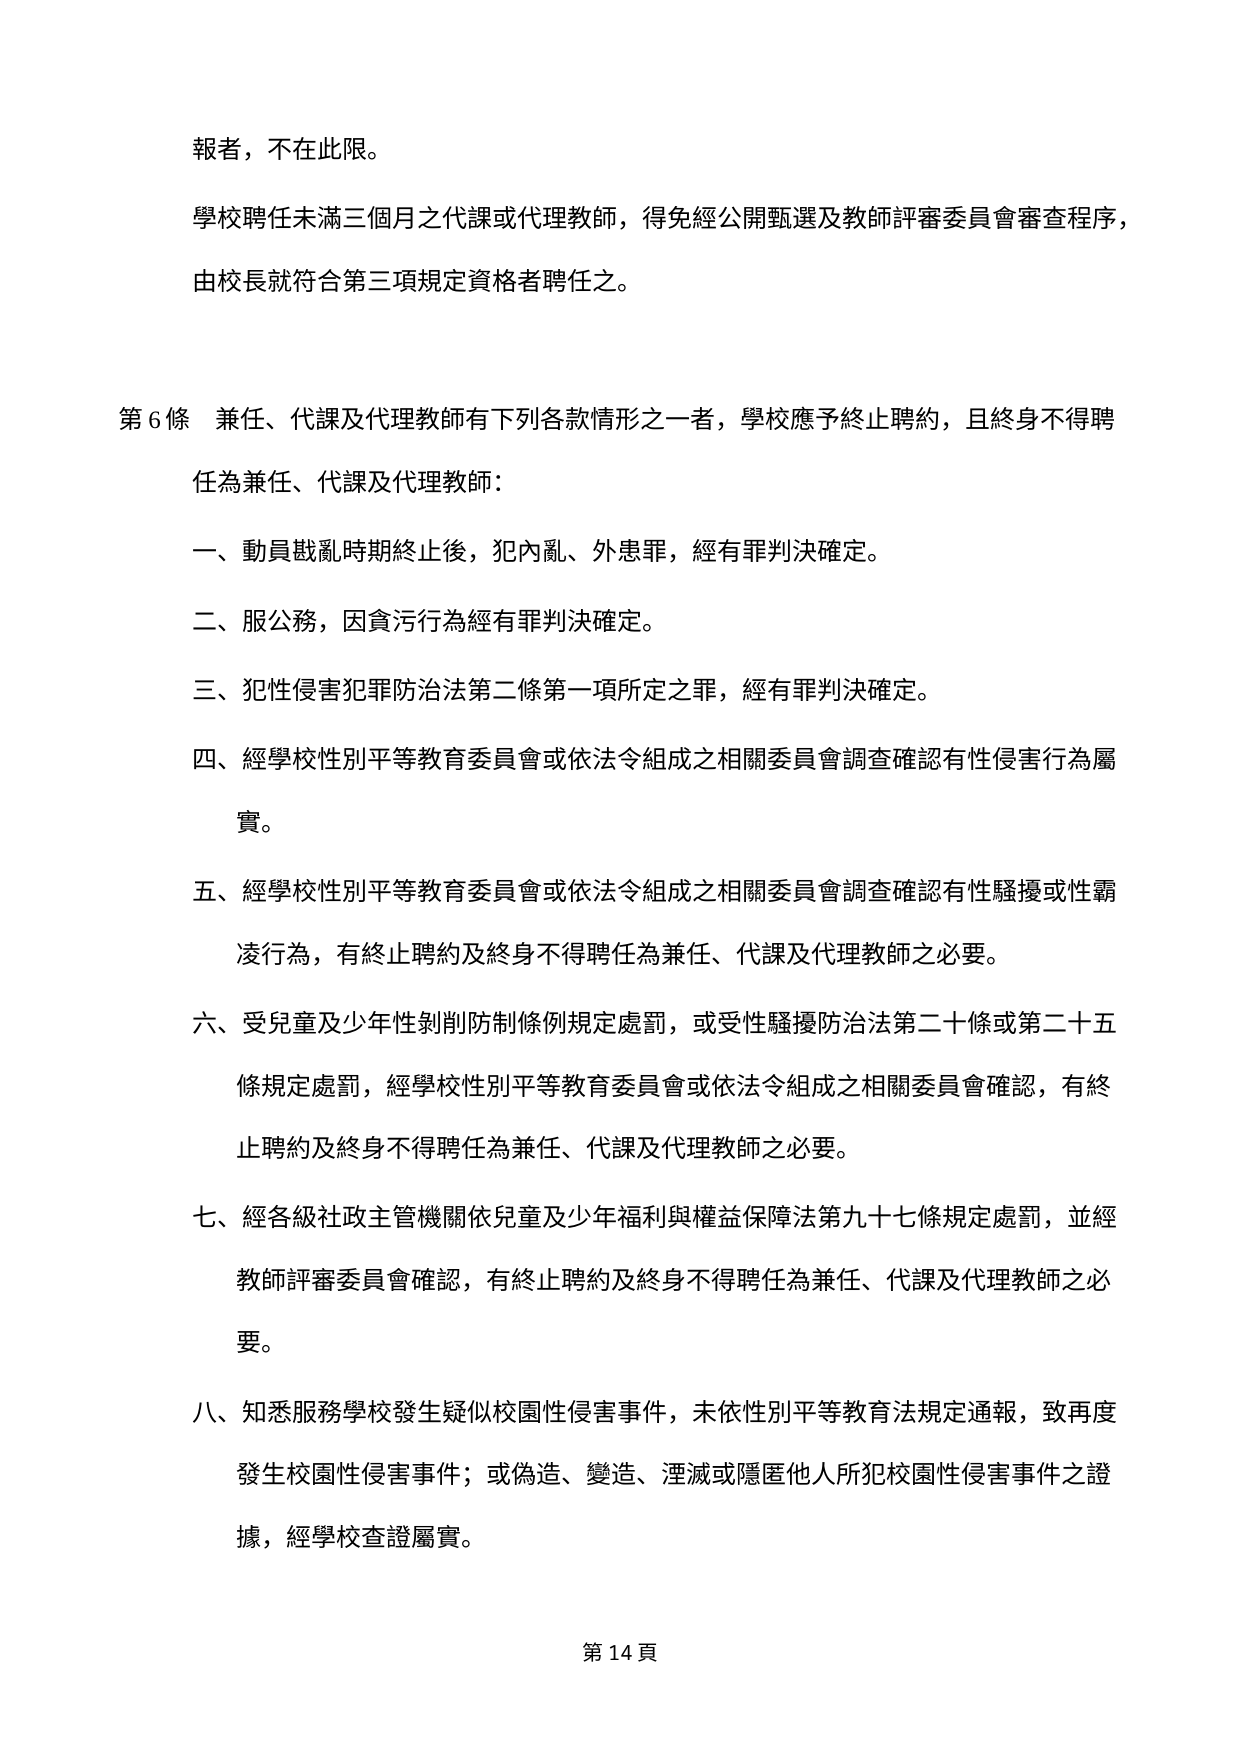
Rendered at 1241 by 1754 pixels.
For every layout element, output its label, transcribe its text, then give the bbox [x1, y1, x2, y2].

text 第6條 兼任、代課及代理教師有下列各款情形之一者，學校應予終止聘約，且終身不得聘任為兼任、代課及代理教師： [118, 376, 1122, 501]
text 報者，不在此限。 [192, 106, 1122, 168]
text 四、經學校性別平等教育委員會或依法令組成之相關委員會調查確認有性侵害行為屬實。 [192, 716, 1122, 841]
text 七、經各級社政主管機關依兒童及少年福利與權益保障法第九十七條規定處罰，並經教師評審委員會確認，有終止聘約及終身不得聘任為兼任、代課及代理教師之必要。 [192, 1174, 1122, 1362]
text 三、犯性侵害犯罪防治法第二條第一項所定之罪，經有罪判決確定。 [192, 647, 1122, 709]
text 二、服公務，因貪污行為經有罪判決確定。 [192, 577, 1122, 640]
text 八、知悉服務學校發生疑似校園性侵害事件，未依性別平等教育法規定通報，致再度發生校園性侵害事件；或偽造、變造、湮滅或隱匿他人所犯校園性侵害事件之證據，經學校查證屬實。 [192, 1369, 1122, 1556]
text 六、受兒童及少年性剝削防制條例規定處罰，或受性騷擾防治法第二十條或第二十五條規定處罰，經學校性別平等教育委員會或依法令組成之相關委員會確認，有終止聘約及終身不得聘任為兼任、代課及代理教師之必要。 [192, 980, 1122, 1167]
text 一、動員戡亂時期終止後，犯內亂、外患罪，經有罪判決確定。 [192, 508, 1122, 571]
text 五、經學校性別平等教育委員會或依法令組成之相關委員會調查確認有性騷擾或性霸凌行為，有終止聘約及終身不得聘任為兼任、代課及代理教師之必要。 [192, 848, 1122, 973]
text 學校聘任未滿三個月之代課或代理教師，得免經公開甄選及教師評審委員會審查程序，由校長就符合第三項規定資格者聘任之。 [192, 175, 1122, 300]
